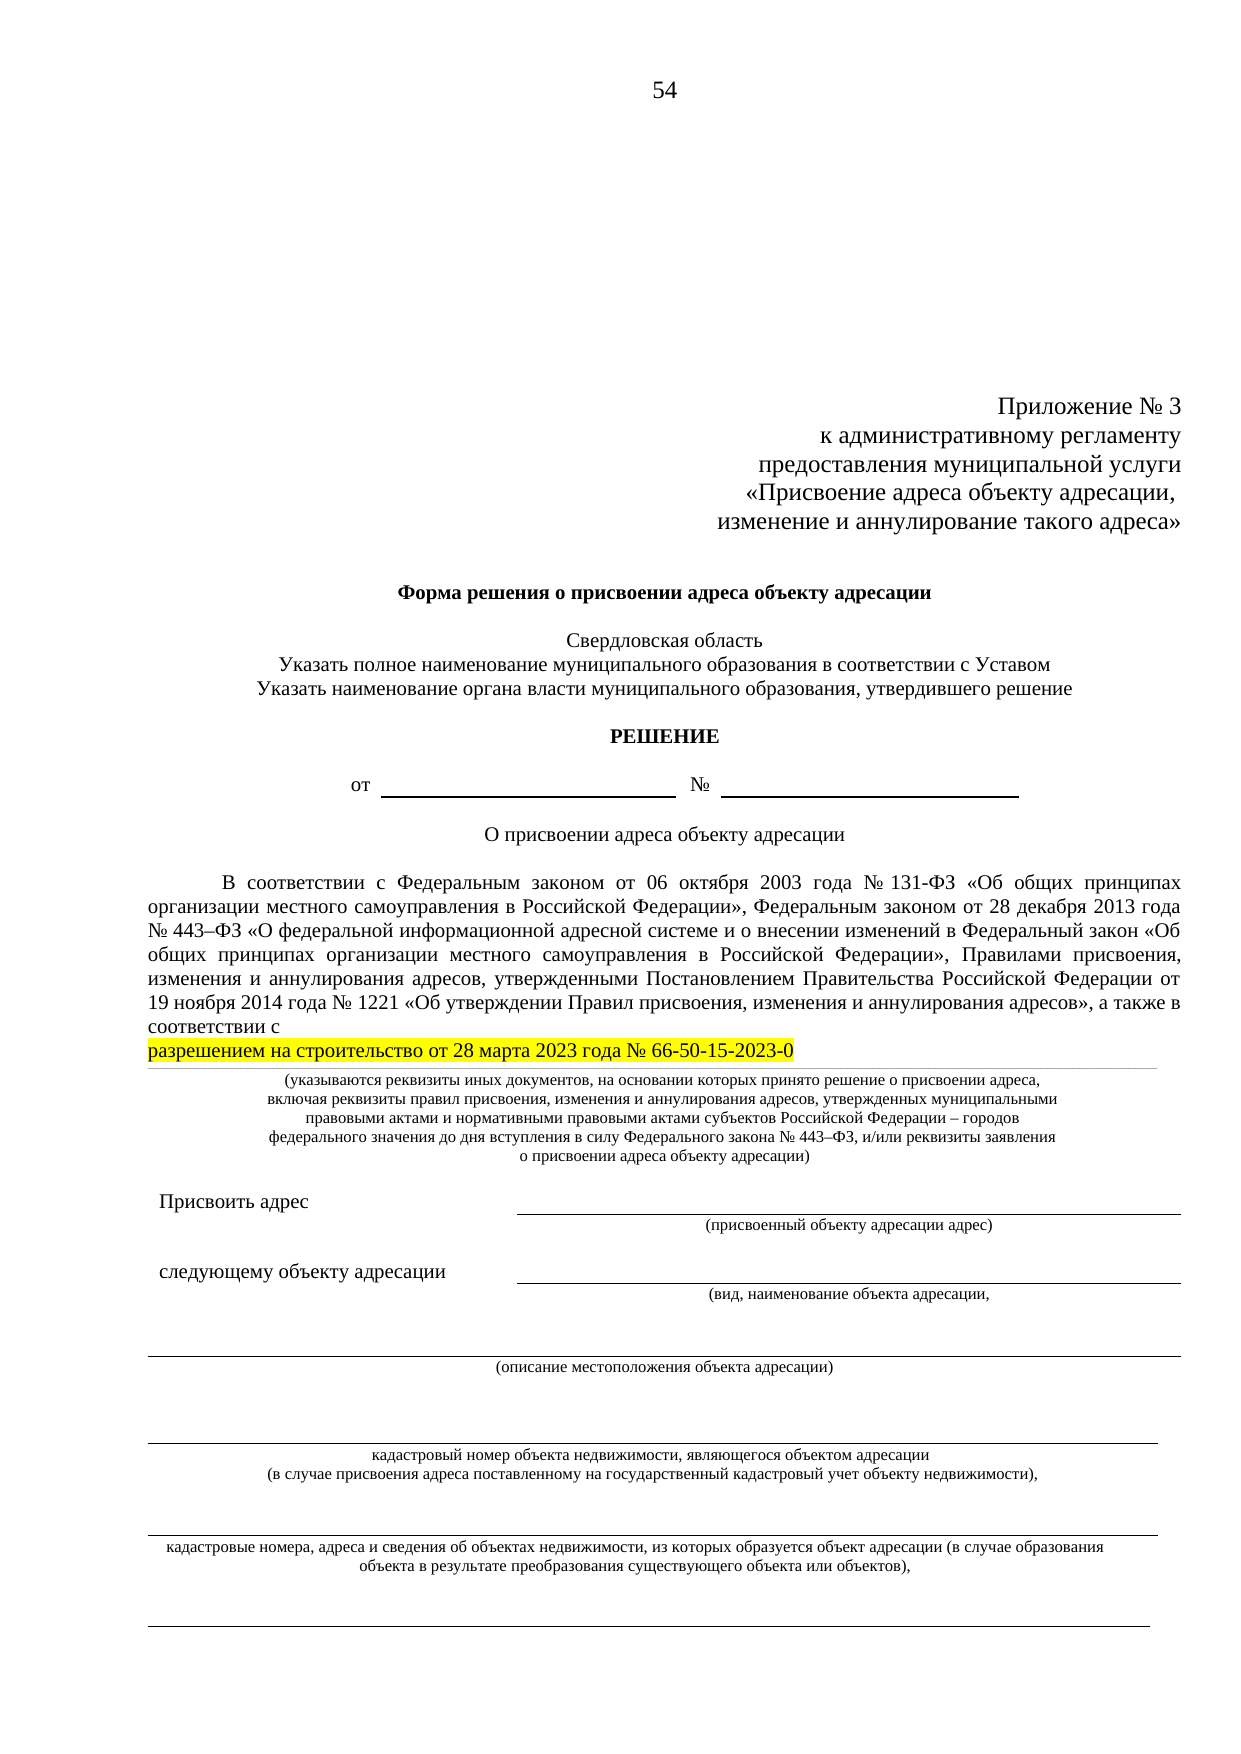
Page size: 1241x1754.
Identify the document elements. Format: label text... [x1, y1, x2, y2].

table_header [148, 1419, 1158, 1443]
table_header [517, 1189, 1181, 1213]
text предоставления муниципальной услуги [148, 449, 1181, 477]
text правовыми актами и нормативными правовыми актами субъектов Российской Федерации – городов [148, 1108, 1181, 1127]
text ___________________________________________________________________________________________________________________________________________________________________________________________________________________________________________________________________________________________________________________________________ [148, 1062, 1181, 1069]
table_cell (присвоенный объекту адресации адрес) [517, 1215, 1181, 1259]
table_header от [339, 773, 381, 796]
table_cell [148, 1283, 517, 1332]
text Приложение № 3 [148, 391, 1181, 420]
table_header [381, 773, 676, 796]
text разрешением на строительство от 28 марта 2023 года № 66-50-15-2023-0 [148, 1038, 1181, 1062]
text «Присвоение адреса объекту адресации, [148, 477, 1181, 506]
table_cell кадастровый номер объекта недвижимости, являющегося объектом адресации (в случае присвоения адреса поставленному на государственный кадастровый учет объекту недвижимости), [148, 1444, 1158, 1509]
text Указать полное наименование муниципального образования в соответствии с Уставом [148, 652, 1181, 676]
text В соответствии с Федеральным законом от 06 октября 2003 года № 131-ФЗ «Об общих принципах организации местного самоуправления в Российской Федерации», Федеральным законом от 28 декабря 2013 года № 443–ФЗ «О федеральной информационной адресной системе и о внесении изменений в Федеральный закон «Об общих принципах организации местного самоуправления в Российской Федерации», Правилами присвоения, изменения и аннулирования адресов, утвержденными Постановлением Правительства Российской Федерации от 19 ноября 2014 года № 1221 «Об утверждении Правил присвоения, изменения и аннулирования адресов», а также в соответствии с [148, 870, 1181, 1038]
table_cell [1150, 1536, 1158, 1600]
text федерального значения до дня вступления в силу Федерального закона № 443–ФЗ, и/или реквизиты заявления [148, 1127, 1181, 1146]
text к административному регламенту [148, 420, 1181, 449]
text Свердловская область [148, 628, 1181, 652]
table_cell [148, 1509, 1158, 1535]
table_cell (вид, наименование объекта адресации, [517, 1284, 1181, 1332]
text о присвоении адреса объекту адресации) [148, 1146, 1181, 1165]
text изменение и аннулирование такого адреса» [148, 506, 1181, 535]
table_cell [148, 1332, 1181, 1356]
table_cell [148, 1600, 1150, 1626]
table_cell [1123, 1536, 1150, 1600]
table_cell [1150, 1600, 1158, 1626]
text Указать наименование органа власти муниципального образования, утвердившего решение [148, 676, 1181, 700]
table_cell [517, 1259, 1181, 1283]
table_header [721, 773, 1019, 796]
text включая реквизиты правил присвоения, изменения и аннулирования адресов, утвержденных муниципальными [148, 1089, 1181, 1108]
text (указываются реквизиты иных документов, на основании которых принято решение о присвоении адреса, [148, 1069, 1181, 1089]
text О присвоении адреса объекту адресации [148, 822, 1181, 846]
table_header Присвоить адрес [148, 1189, 517, 1213]
table_header № [676, 773, 721, 796]
table_cell следующему объекту адресации [148, 1259, 517, 1283]
text РЕШЕНИЕ [148, 724, 1181, 748]
subtitle Форма решения о присвоении адреса объекту адресации [148, 580, 1181, 604]
table_cell [148, 1214, 517, 1259]
table_cell (описание местоположения объекта адресации) [148, 1357, 1181, 1376]
table_cell кадастровые номера, адреса и сведения об объектах недвижимости, из которых образуется объект адресации (в случае образования объекта в результате преобразования существующего объекта или объектов), [148, 1536, 1123, 1600]
